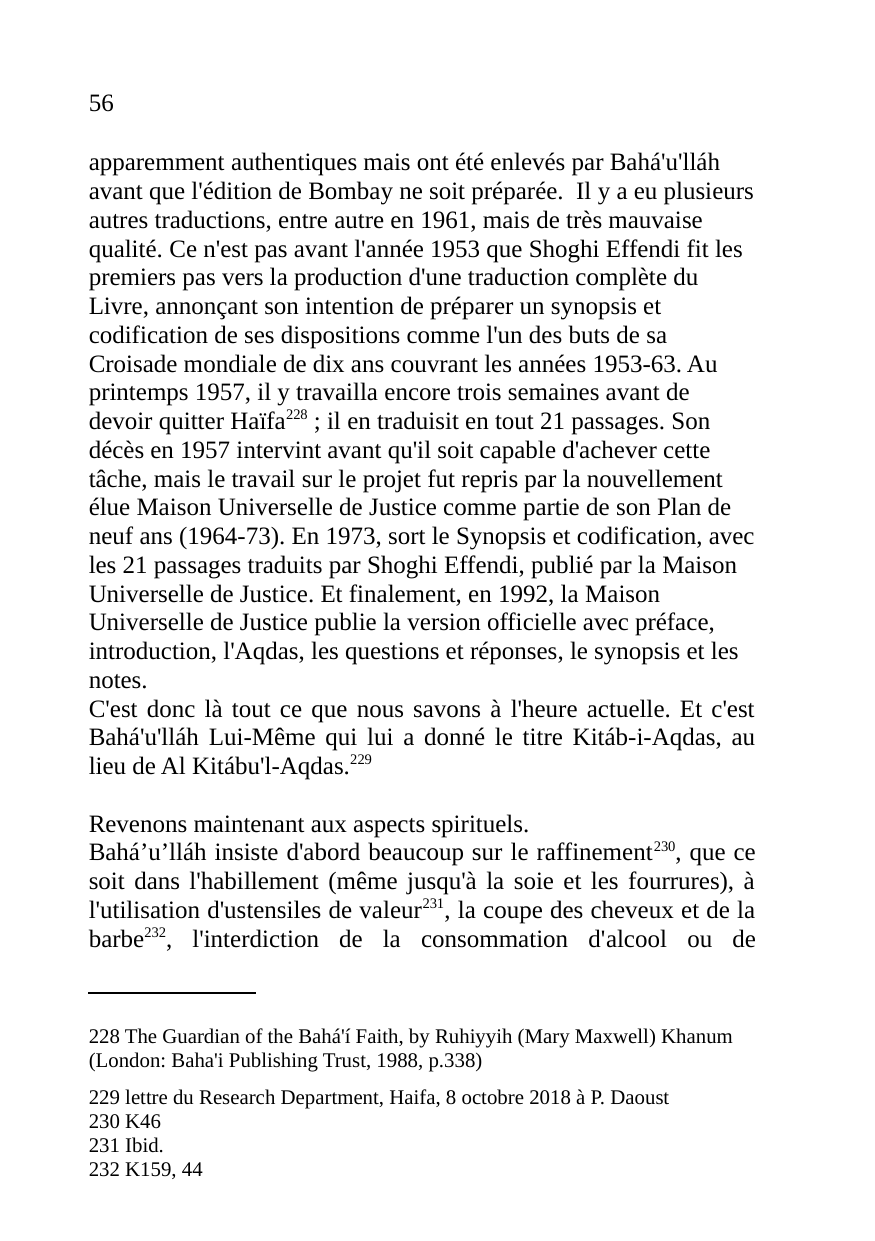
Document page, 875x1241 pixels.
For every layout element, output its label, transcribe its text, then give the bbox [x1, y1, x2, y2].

text C'est donc là tout ce que nous savons à l'heure actuelle. Et c'est Bahá'u'lláh Lui-Même qui lui a donné le titre Kitáb-i-Aqdas, au lieu de Al Kitábu'l-Aqdas. [88, 694, 756, 780]
text Une deuxième édition de 263 pages sera publiée à Bombay en 1896 et contient les mêmes Tablettes, dont beaucoup n'ont pas encore été traduites en anglais. Il y aura une première traduction du Texte même de l'Aqdas en russe par Tumanski en 1899. Vers 1900, Antun Haddad aux U.S.A. fait une première traduction en anglais. En 1931, il semblerait qu'une édition publiée à Baghdád (Inayad) ait contenu deux paragraphes de plus que l'édition de Bombay. Ils sont apparemment authentiques mais ont été enlevés par Bahá'u'lláh avant que l'édition de Bombay ne soit préparée. Il y a eu plusieurs autres traductions, entre autre en 1961, mais de très mauvaise qualité. Ce n'est pas avant l'année 1953 que Shoghi Effendi fit les premiers pas vers la production d'une traduction complète du Livre, annonçant son intention de préparer un synopsis et codification de ses dispositions comme l'un des buts de sa Croisade mondiale de dix ans couvrant les années 1953-63. Au printemps 1957, il y travailla encore trois semaines avant de devoir quitter Haïfa ; il en traduisit en tout 21 passages. Son décès en 1957 intervint avant qu'il soit capable d'achever cette tâche, mais le travail sur le projet fut repris par la nouvellement élue Maison Universelle de Justice comme partie de son Plan de neuf ans (1964-73). En 1973, sort le Synopsis et codification, avec les 21 passages traduits par Shoghi Effendi, publié par la Maison Universelle de Justice. Et finalement, en 1992, la Maison Universelle de Justice publie la version officielle avec préface, introduction, l'Aqdas, les questions et réponses, le synopsis et les notes. [88, 147, 756, 694]
text Bahá’u’lláh insiste d'abord beaucoup sur le raffinement, que ce soit dans l'habillement (même jusqu'à la soie et les fourrures), à l'utilisation d'ustensiles de valeur, la coupe des cheveux et de la barbe, l'interdiction de la consommation d'alcool ou de drogues, la musique que l'on écoute, le changement du mobilier tous les 19 ans et en général à une propreté parfaite, sauf bien sûr quand les moyens ou la situation ne le permettent pas (je n'ose imaginer dans quel état se trouvaient les prisonniers dans la prison d' 'Akká). Mais plus important encore est le raffinement intérieur, par l'élégance des gestes, des paroles (jusqu'à l'éloquence), la sagesse des propos, l'abstention des disputes ou des vaines discussions et la courtoisie. [88, 837, 756, 952]
subtitle The Guardian of the Bahá'í Faith, by Ruhiyyih (Mary Maxwell) Khanum (London: Baha'i Publishing Trust, 1988, p.338) [88, 1024, 756, 1072]
text lettre du Research Department, Haifa, 8 octobre 2018 à P. Daoust [88, 1085, 756, 1109]
text K46 [88, 1109, 756, 1133]
text Ibid. [88, 1133, 756, 1157]
text K159, 44 [88, 1157, 756, 1181]
text Revenons maintenant aux aspects spirituels. [88, 809, 756, 837]
